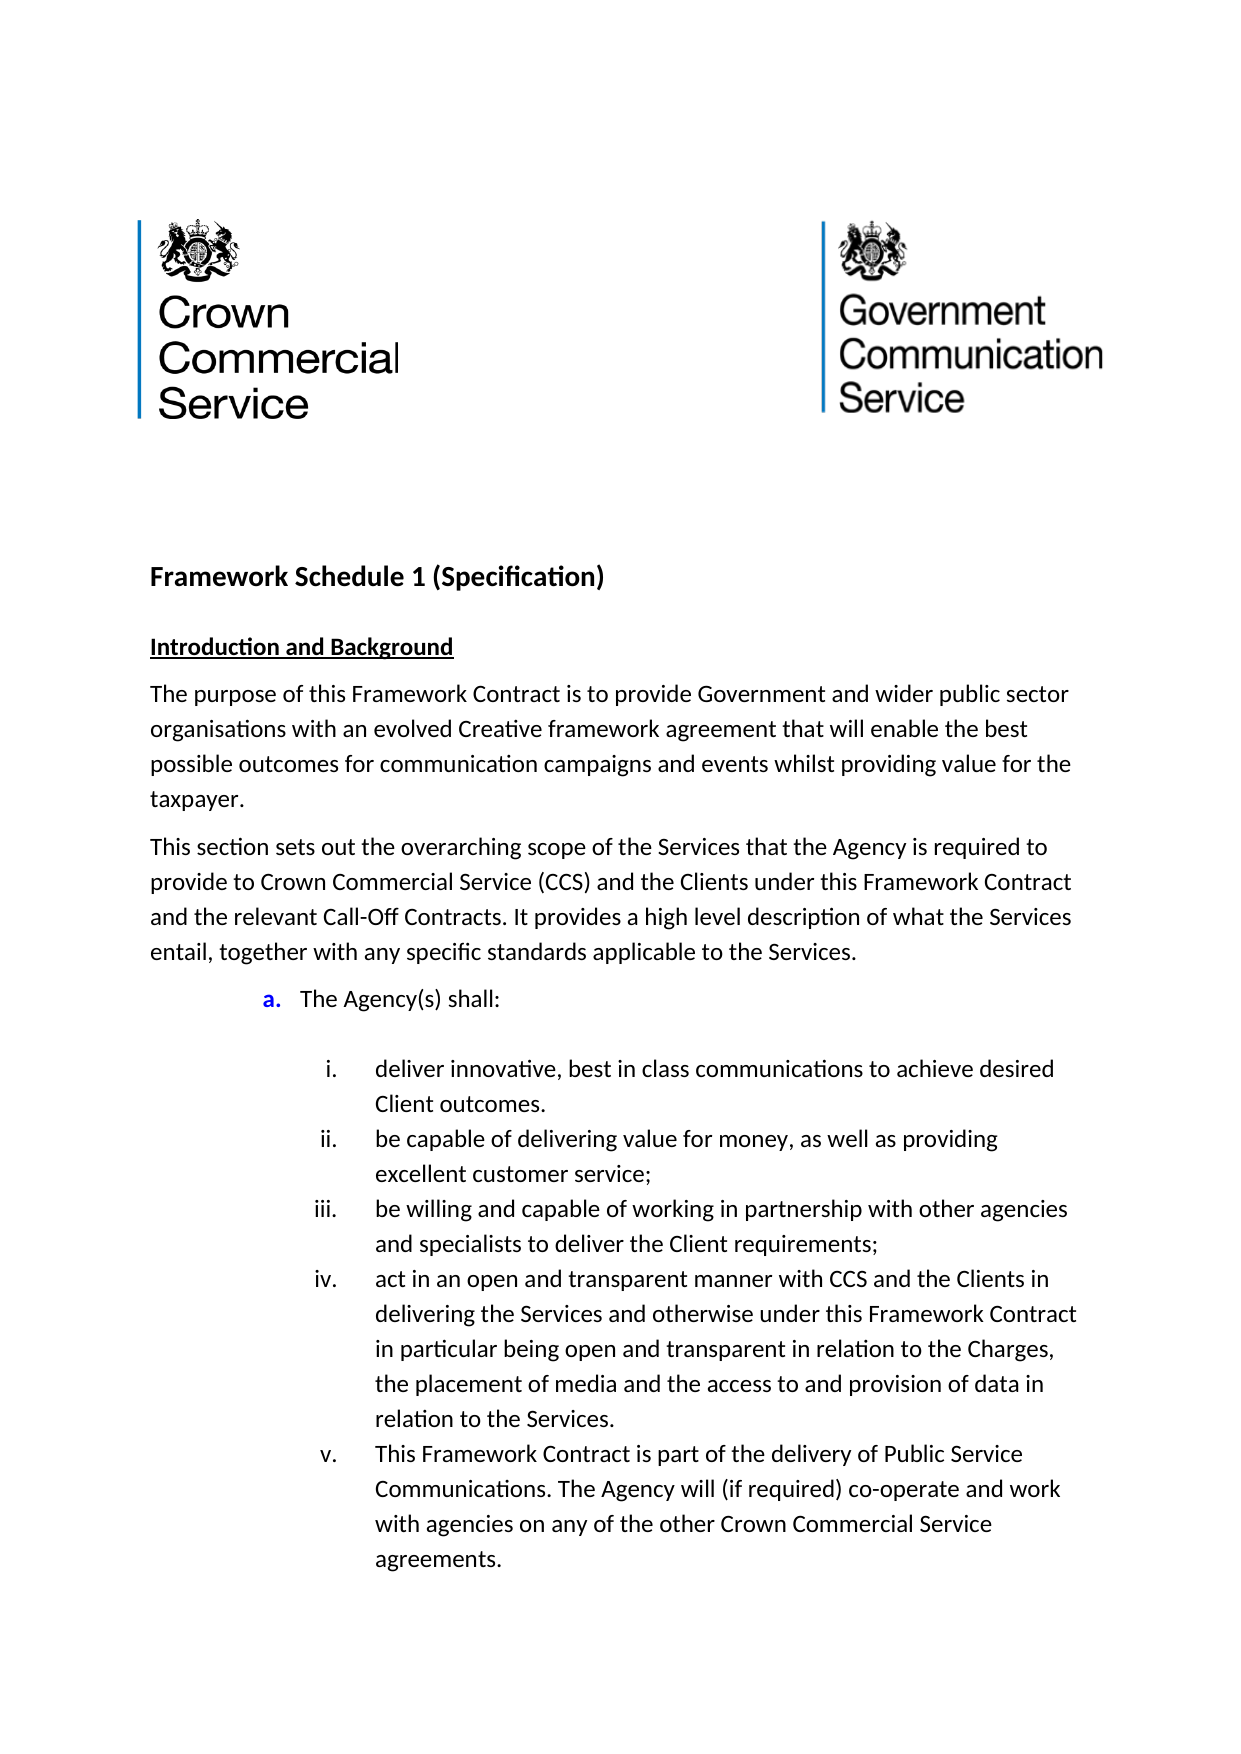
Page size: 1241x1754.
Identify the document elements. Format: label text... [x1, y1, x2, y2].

list This Framework Contract is part of the delivery of Public Service Communications. The Agency will (if required) co-operate and work with agencies on any of the other Crown Commercial Service agreements. [337, 1438, 1090, 1574]
list be capable of delivering value for money, as well as providing excellent customer service; [337, 1123, 1090, 1189]
text The purpose of this Framework Contract is to provide Government and wider public sector organisations with an evolved Creative framework agreement that will enable the best possible outcomes for communication campaigns and events whilst providing value for the taxpayer. [150, 678, 1090, 814]
list deliver innovative, best in class communications to achieve desired Client outcomes. [337, 1053, 1090, 1119]
picture [137, 219, 398, 419]
text Introduction and Background [150, 631, 1090, 661]
text Framework Schedule 1 (Specification) [150, 558, 1090, 594]
text This section sets out the overarching scope of the Services that the Agency is required to provide to Crown Commercial Service (CCS) and the Clients under this Framework Contract and the relevant Call-Off Contracts. It provides a high level description of what the Services entail, together with any specific standards applicable to the Services. [150, 831, 1090, 966]
list The Agency(s) shall: [262, 983, 1090, 1014]
picture [781, 170, 1202, 468]
list act in an open and transparent manner with CCS and the Clients in delivering the Services and otherwise under this Framework Contract in particular being open and transparent in relation to the Charges, the placement of media and the access to and provision of data in relation to the Services. [337, 1263, 1090, 1434]
list be willing and capable of working in partnership with other agencies and specialists to deliver the Client requirements; [337, 1193, 1090, 1259]
